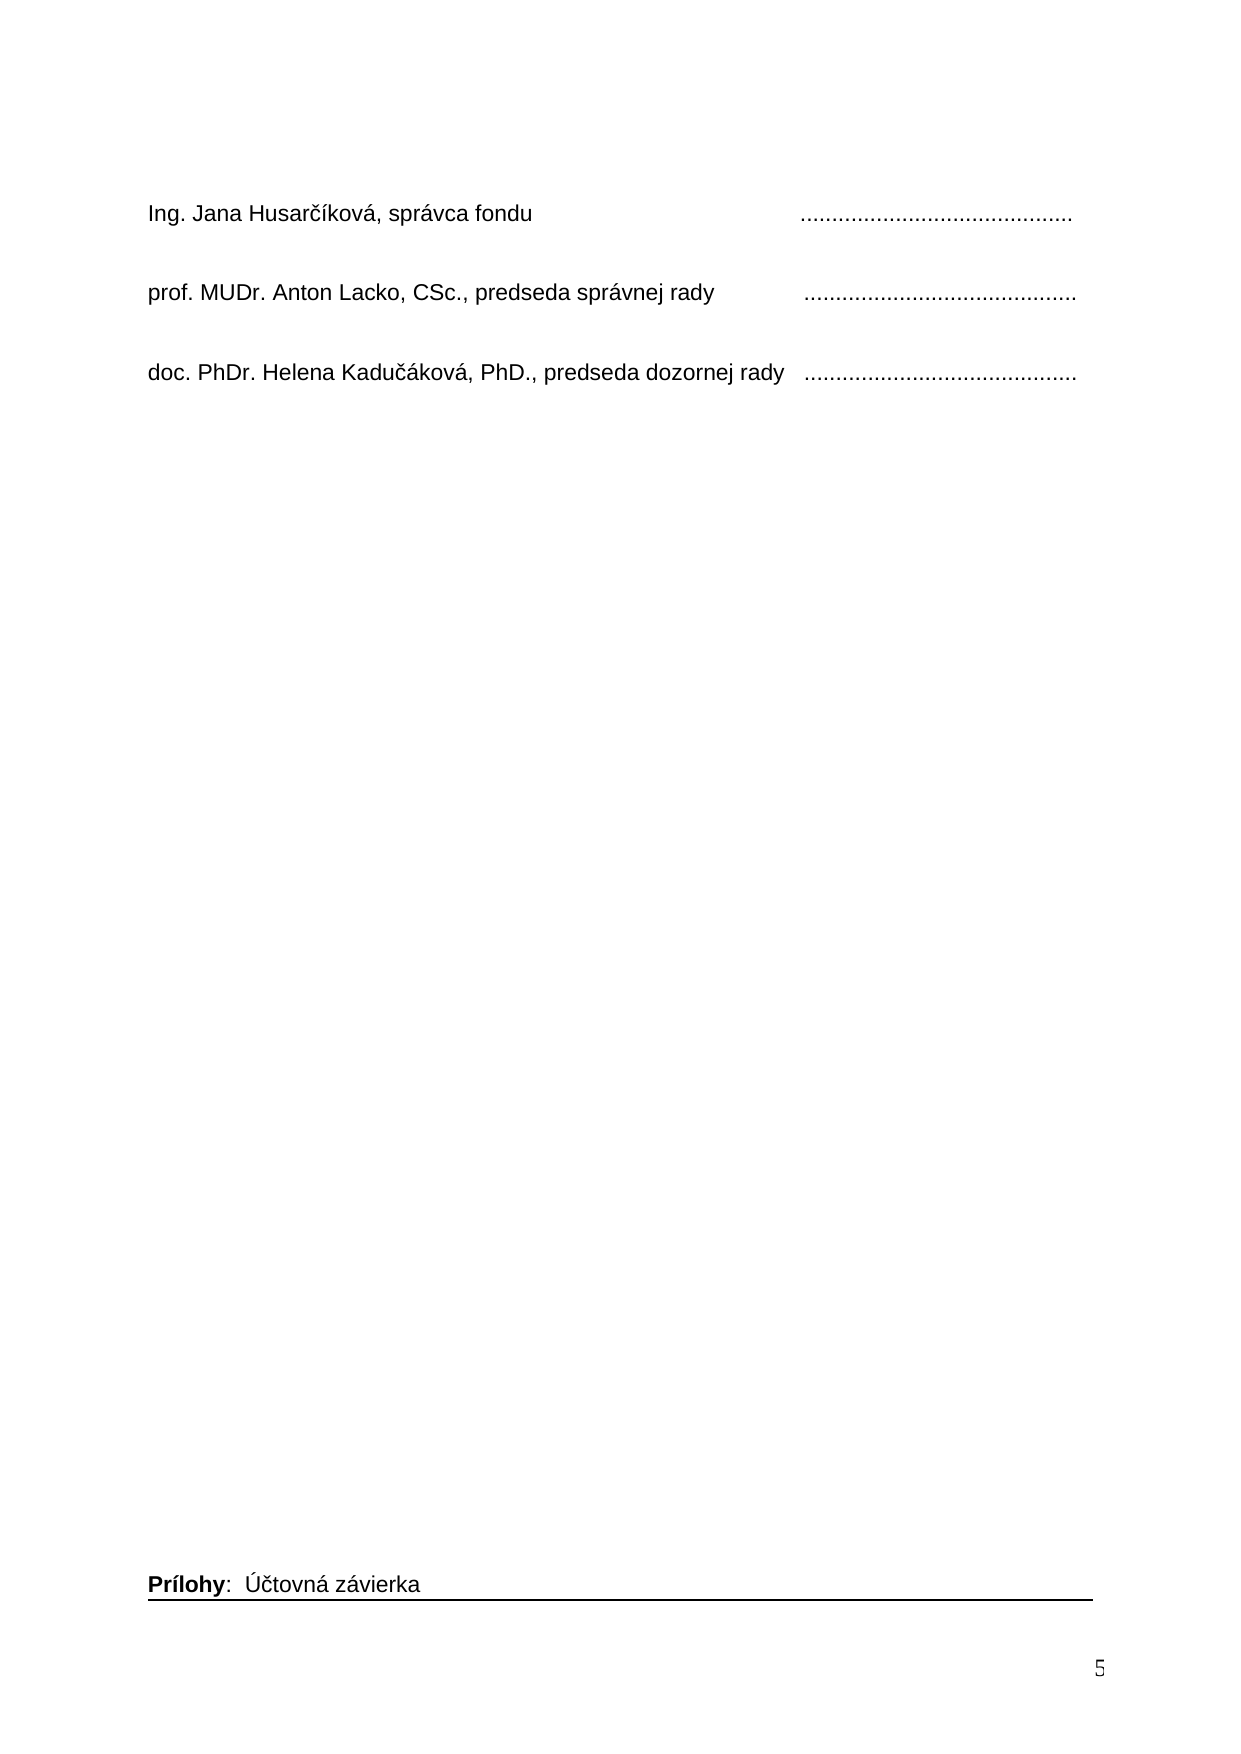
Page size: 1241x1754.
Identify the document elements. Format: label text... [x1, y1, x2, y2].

text Prílohy: Účtovná závierka [148, 1571, 1093, 1599]
text doc. PhDr. Helena Kadučáková, PhD., predseda dozornej rady ........................................... [148, 358, 1093, 385]
text prof. MUDr. Anton Lacko, CSc., predseda správnej rady ........................................... [148, 279, 1093, 306]
text Ing. Jana Husarčíková, správca fondu ........................................... [148, 200, 1093, 227]
